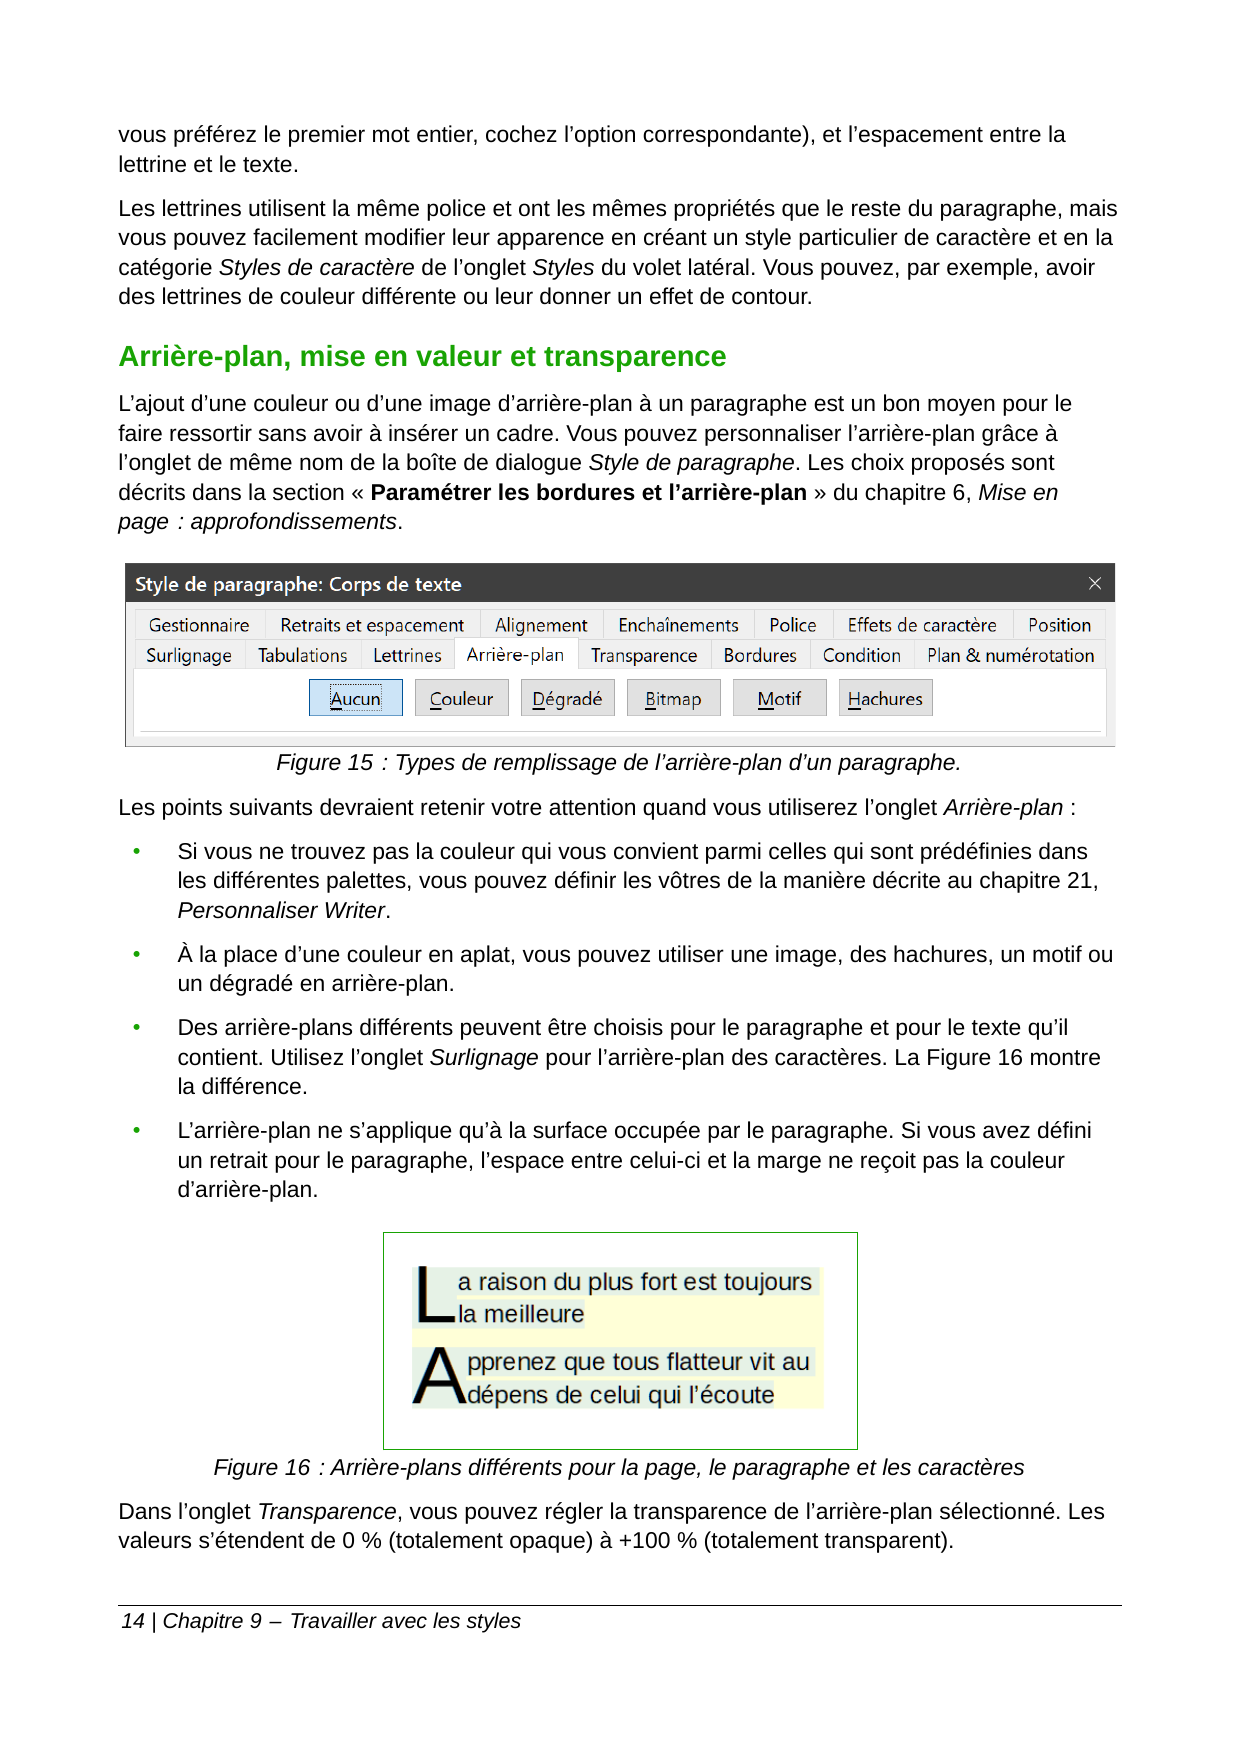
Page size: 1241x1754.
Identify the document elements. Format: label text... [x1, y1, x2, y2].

list À la place d’une couleur en aplat, vous pouvez utiliser une image, des hachures, un motif ou un dégradé en arrière-plan. [133, 937, 1122, 996]
text Les lettrines utilisent la même police et ont les mêmes propriétés que le reste du paragraphe, mais vous pouvez facilement modifier leur apparence en créant un style particulier de caractère et en la catégorie Styles de caractère de l’onglet Styles du volet latéral. Vous pouvez, par exemple, avoir des lettrines de couleur différente ou leur donner un effet de contour. [118, 192, 1122, 309]
picture [384, 1233, 857, 1449]
text Les points suivants devraient retenir votre attention quand vous utiliserez l’onglet Arrière-plan : [118, 790, 1122, 820]
text Figure 15 : Types de remplissage de l’arrière-plan d’un paragraphe. [118, 746, 1122, 776]
subtitle Arrière-plan, mise en valeur et transparence [118, 339, 1122, 372]
list Des arrière-plans différents peuvent être choisis pour le paragraphe et pour le texte qu’il contient. Utilisez l’onglet Surlignage pour l’arrière-plan des caractères. La Figure 16 montre la différence. [133, 1011, 1122, 1099]
text Dans l’onglet Transparence, vous pouvez régler la transparence de l’arrière-plan sélectionné. Les valeurs s’étendent de 0 % (totalement opaque) à +100 % (totalement transparent). [118, 1495, 1122, 1554]
picture [125, 563, 1116, 747]
text Figure 16 : Arrière-plans différents pour la page, le paragraphe et les caractères [118, 1450, 1122, 1480]
list Si vous ne trouvez pas la couleur qui vous convient parmi celles qui sont prédéfinies dans les différentes palettes, vous pouvez définir les vôtres de la manière décrite au chapitre 21, Personnaliser Writer. [133, 834, 1122, 923]
text L’ajout d’une couleur ou d’une image d’arrière-plan à un paragraphe est un bon moyen pour le faire ressortir sans avoir à insérer un cadre. Vous pouvez personnaliser l’arrière-plan grâce à l’onglet de même nom de la boîte de dialogue Style de paragraphe. Les choix proposés sont décrits dans la section « Paramétrer les bordures et l’arrière-plan » du chapitre 6, Mise en page : approfondissements. [118, 387, 1122, 534]
list L’arrière-plan ne s’applique qu’à la surface occupée par le paragraphe. Si vous avez défini un retrait pour le paragraphe, l’espace entre celui-ci et la marge ne reçoit pas la couleur d’arrière-plan. [133, 1114, 1122, 1202]
text vous préférez le premier mot entier, cochez l’option correspondante), et l’espacement entre la lettrine et le texte. [118, 118, 1122, 177]
